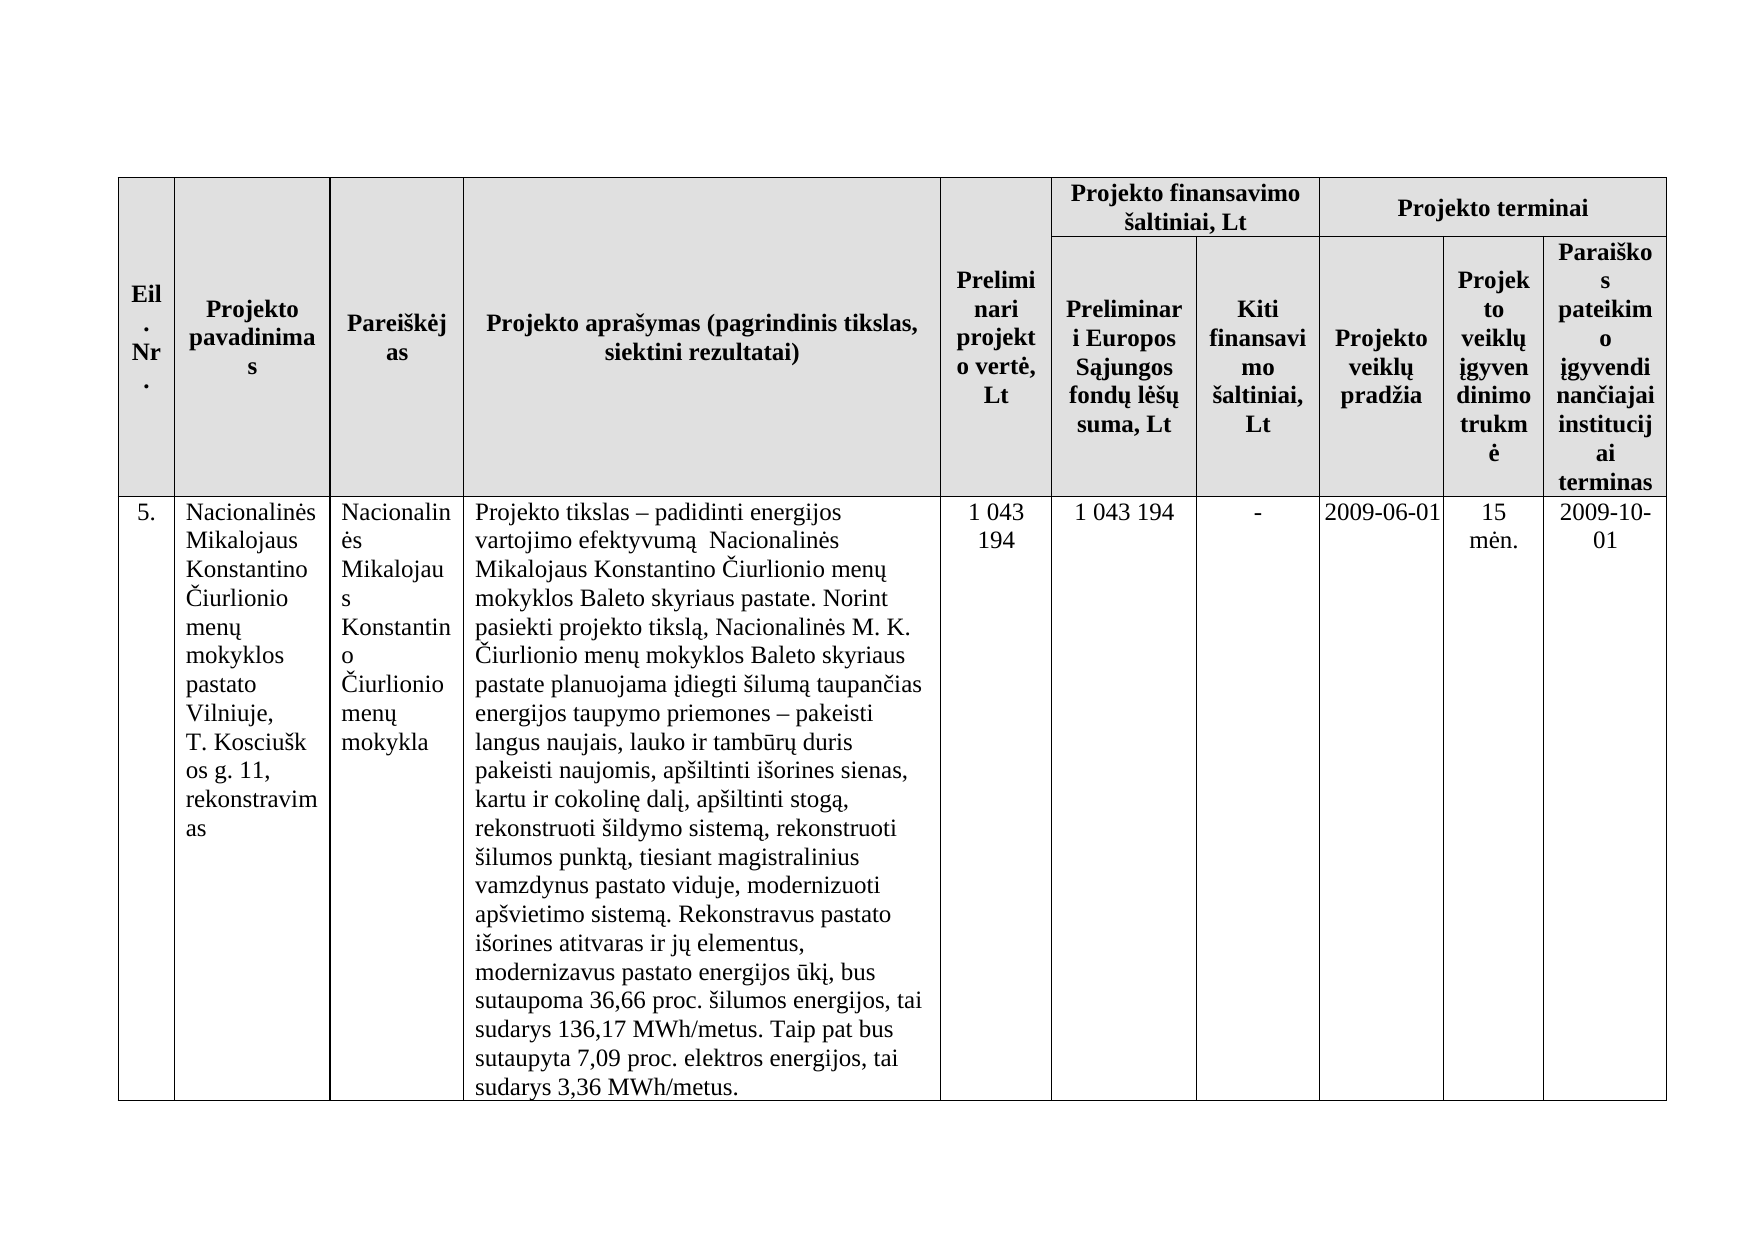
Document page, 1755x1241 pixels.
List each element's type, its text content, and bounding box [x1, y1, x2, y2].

table_cell 1 043 194 [1052, 497, 1196, 1100]
table_header Projekto pavadinimas [175, 178, 329, 496]
table_cell Paraiškos pateikimo įgyvendinančiajai institucijai terminas [1544, 237, 1666, 496]
table_cell Nacionalinės Mikalojaus Konstantino Čiurlionio menų mokyklos pastato Vilniuje, T. Kosciuškos g. 11, rekonstravimas [175, 497, 329, 1100]
table_cell Projekto tikslas – padidinti energijos vartojimo efektyvumą Nacionalinės Mikalojaus Konstantino Čiurlionio menų mokyklos Baleto skyriaus pastate. Norint pasiekti projekto tikslą, Nacionalinės M. K. Čiurlionio menų mokyklos Baleto skyriaus pastate planuojama įdiegti šilumą taupančias energijos taupymo priemones – pakeisti langus naujais, lauko ir tambūrų duris pakeisti naujomis, apšiltinti išorines sienas, kartu ir cokolinę dalį, apšiltinti stogą, rekonstruoti šildymo sistemą, rekonstruoti šilumos punktą, tiesiant magistralinius vamzdynus pastato viduje, modernizuoti apšvietimo sistemą. Rekonstravus pastato išorines atitvaras ir jų elementus, modernizavus pastato energijos ūkį, bus sutaupoma 36,66 proc. šilumos energijos, tai sudarys 136,17 MWh/metus. Taip pat bus sutaupyta 7,09 proc. elektros energijos, tai sudarys 3,36 MWh/metus. [464, 497, 940, 1100]
table_cell Kiti finansavimo šaltiniai, Lt [1197, 237, 1319, 496]
table_header Eil. Nr. [119, 178, 174, 496]
table_header Projekto finansavimo šaltiniai, Lt [1052, 178, 1319, 236]
table_cell Preliminari Europos Sąjungos fondų lėšų suma, Lt [1052, 237, 1196, 496]
table_cell Projekto veiklų pradžia [1320, 237, 1443, 496]
table_cell 15 mėn. [1444, 497, 1543, 1100]
table_header Pareiškėjas [331, 178, 463, 496]
table_cell 2009-10-01 [1544, 497, 1666, 1100]
table_cell 5. [119, 497, 174, 1100]
table_cell - [1197, 497, 1319, 1100]
table_cell 2009-06-01 [1320, 497, 1443, 1100]
table_header Preliminari projekto vertė, Lt [941, 178, 1051, 496]
table_header Projekto terminai [1320, 178, 1666, 236]
table_cell Nacionalinės Mikalojaus Konstantino Čiurlionio menų mokykla [331, 497, 463, 1100]
table_header Projekto aprašymas (pagrindinis tikslas, siektini rezultatai) [464, 178, 940, 496]
table_cell Projekto veiklų įgyvendinimo trukmė [1444, 237, 1543, 496]
table_cell 1 043 194 [941, 497, 1051, 1100]
